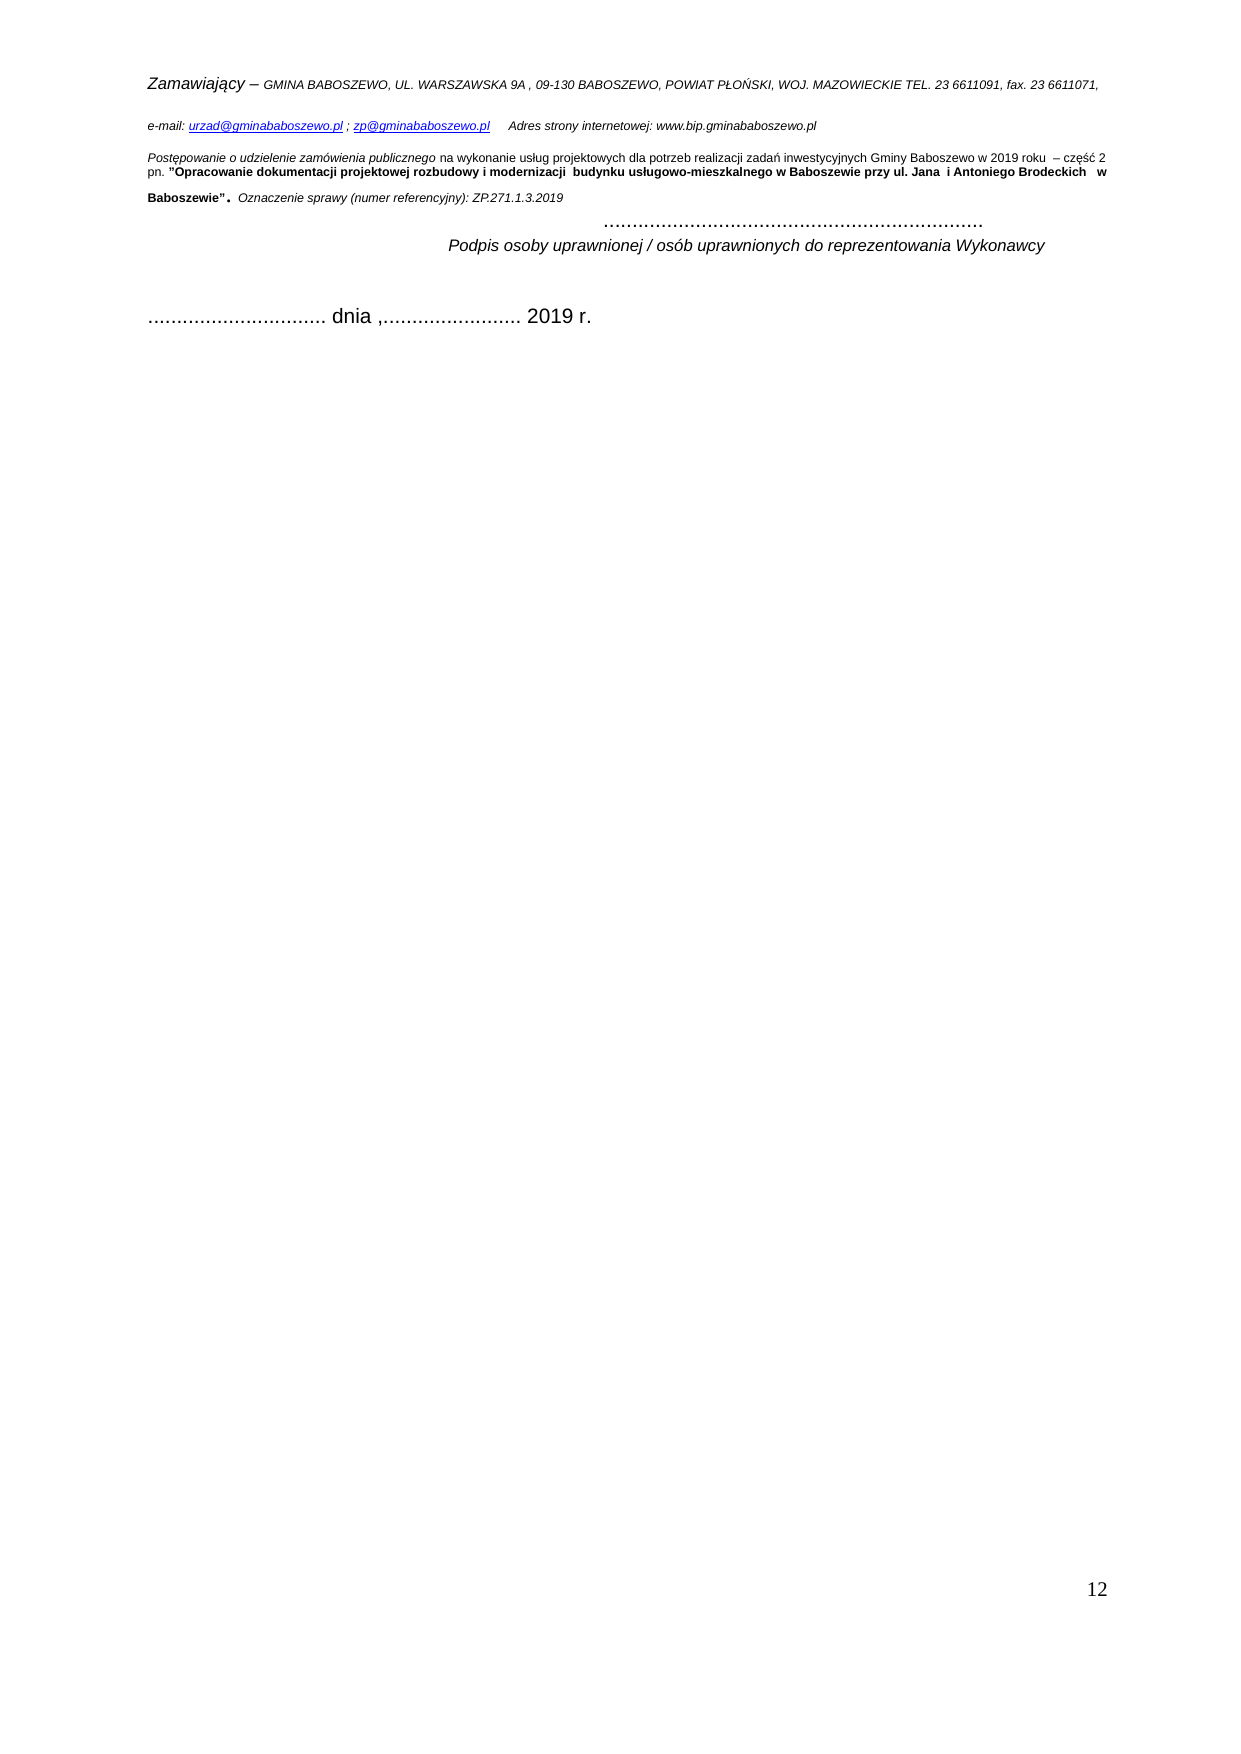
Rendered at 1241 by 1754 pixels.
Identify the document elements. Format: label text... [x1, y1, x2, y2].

text .................................................................. [147, 208, 1107, 232]
text Podpis osoby uprawnionej / osób uprawnionych do reprezentowania Wykonawcy [147, 232, 1107, 256]
text ............................... dnia ,........................ 2019 r. [147, 304, 1107, 328]
